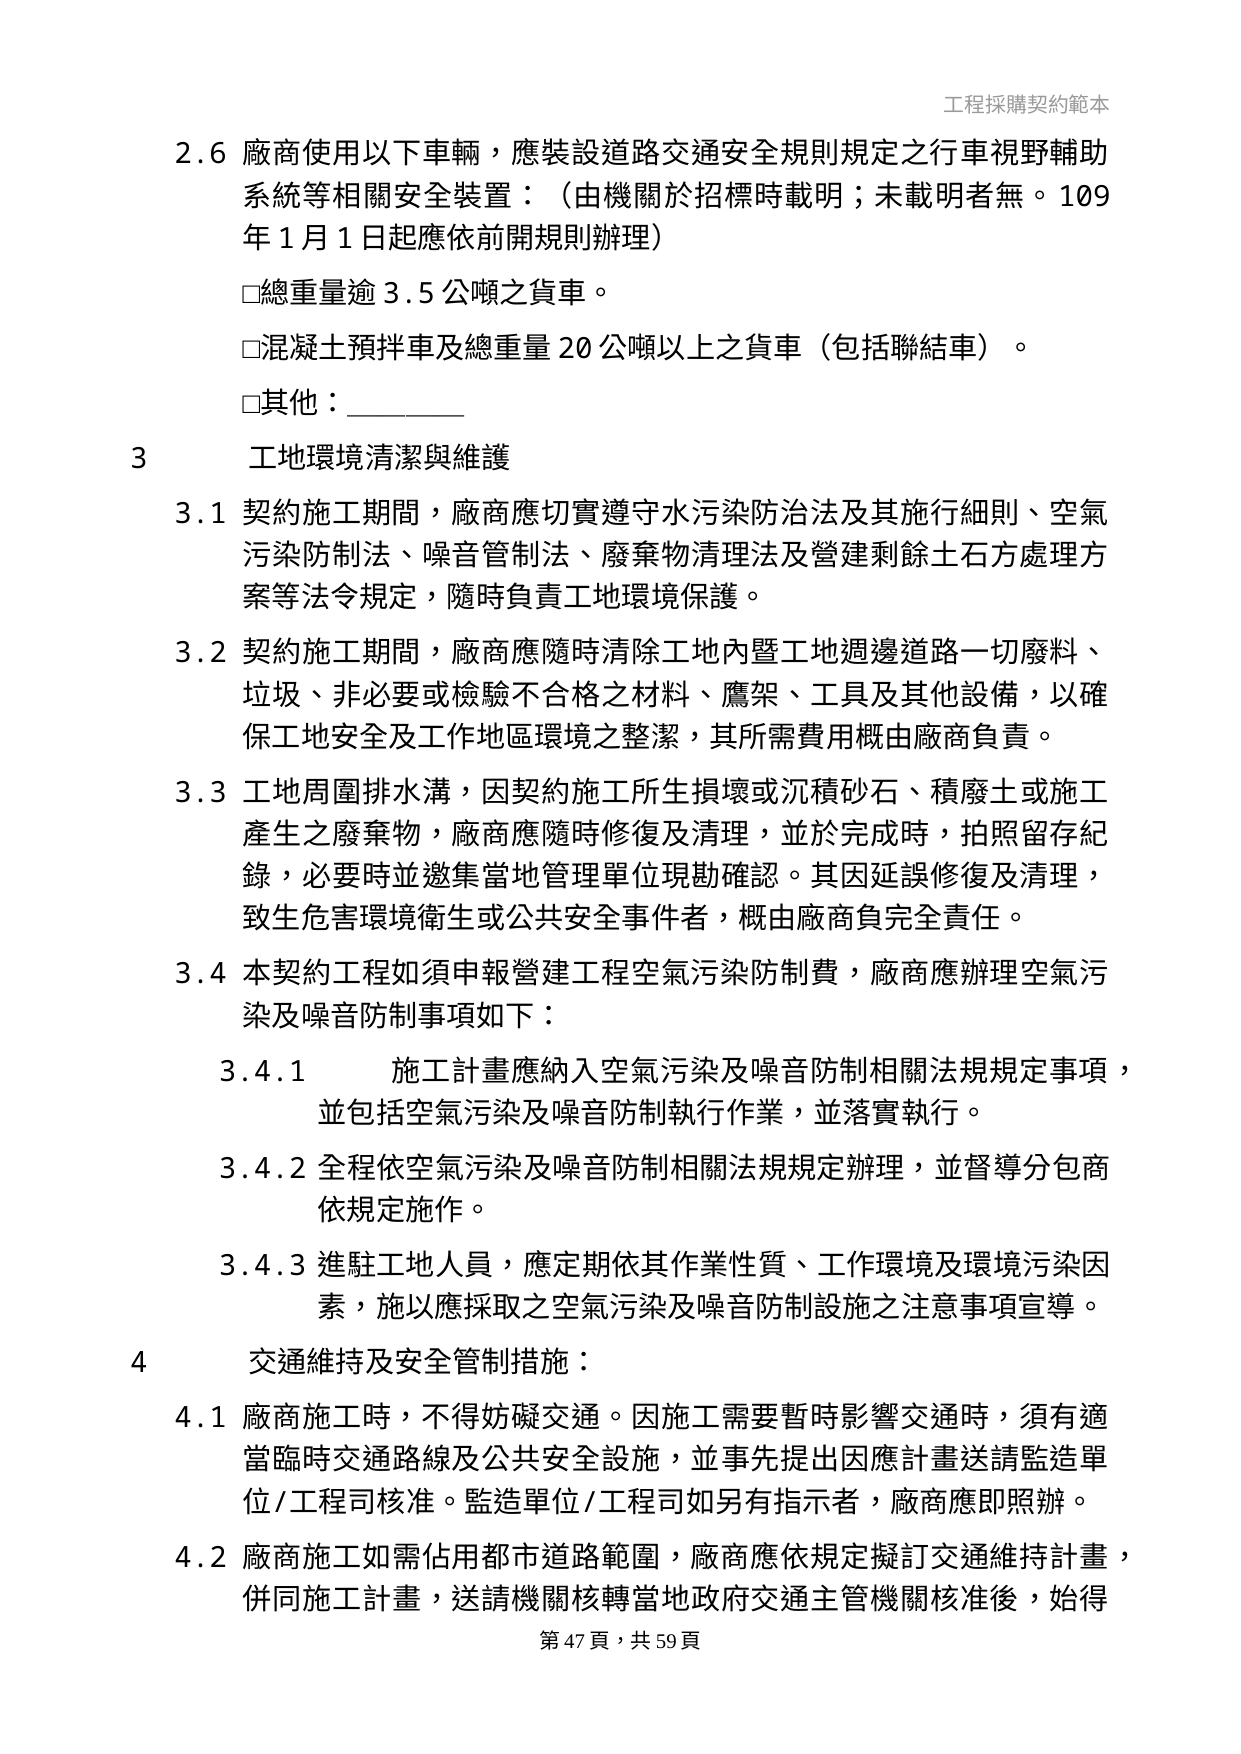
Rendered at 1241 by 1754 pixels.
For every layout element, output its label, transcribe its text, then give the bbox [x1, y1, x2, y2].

list 本契約工程如須申報營建工程空氣污染防制費，廠商應辦理空氣污染及噪音防制事項如下： [174, 950, 1110, 1034]
text □其他：＿＿＿＿ [242, 379, 1110, 422]
list 施工計畫應納入空氣污染及噪音防制相關法規規定事項，並包括空氣污染及噪音防制執行作業，並落實執行。 [218, 1047, 1110, 1132]
list 進駐工地人員，應定期依其作業性質、工作環境及環境污染因素，施以應採取之空氣污染及噪音防制設施之注意事項宣導。 [218, 1241, 1110, 1326]
list 交通維持及安全管制措施： [130, 1339, 1110, 1381]
list 廠商施工時，不得妨礙交通。因施工需要暫時影響交通時，須有適當臨時交通路線及公共安全設施，並事先提出因應計畫送請監造單位/工程司核准。監造單位/工程司如另有指示者，廠商應即照辦。 [174, 1393, 1110, 1521]
text □總重量逾3.5公噸之貨車。 [242, 269, 1110, 312]
list 廠商施工如需佔用都市道路範圍，廠商應依規定擬訂交通維持計畫，併同施工計畫，送請機關核轉當地政府交通主管機關核准後，始得施工。該項交通維持計畫之格式，應依當地政府交通主管機關之規定辦理，並維持工區週邊路面平整，加強行人動線安全防護措施及導引牌設置，同時視需要於重要路口派員協助疏導交通。 [174, 1533, 1110, 1618]
list 廠商使用以下車輛，應裝設道路交通安全規則規定之行車視野輔助系統等相關安全裝置：（由機關於招標時載明；未載明者無。109年1月1日起應依前開規則辦理） [174, 130, 1110, 257]
list 工地周圍排水溝，因契約施工所生損壞或沉積砂石、積廢土或施工產生之廢棄物，廠商應隨時修復及清理，並於完成時，拍照留存紀錄，必要時並邀集當地管理單位現勘確認。其因延誤修復及清理，致生危害環境衛生或公共安全事件者，概由廠商負完全責任。 [174, 768, 1110, 937]
list 全程依空氣污染及噪音防制相關法規規定辦理，並督導分包商依規定施作。 [218, 1144, 1110, 1229]
list 工地環境清潔與維護 [130, 434, 1110, 477]
list 契約施工期間，廠商應隨時清除工地內暨工地週邊道路一切廢料、垃圾、非必要或檢驗不合格之材料、鷹架、工具及其他設備，以確保工地安全及工作地區環境之整潔，其所需費用概由廠商負責。 [174, 629, 1110, 756]
text □混凝土預拌車及總重量20公噸以上之貨車（包括聯結車）。 [242, 324, 1110, 367]
list 契約施工期間，廠商應切實遵守水污染防治法及其施行細則、空氣污染防制法、噪音管制法、廢棄物清理法及營建剩餘土石方處理方案等法令規定，隨時負責工地環境保護。 [174, 489, 1110, 616]
